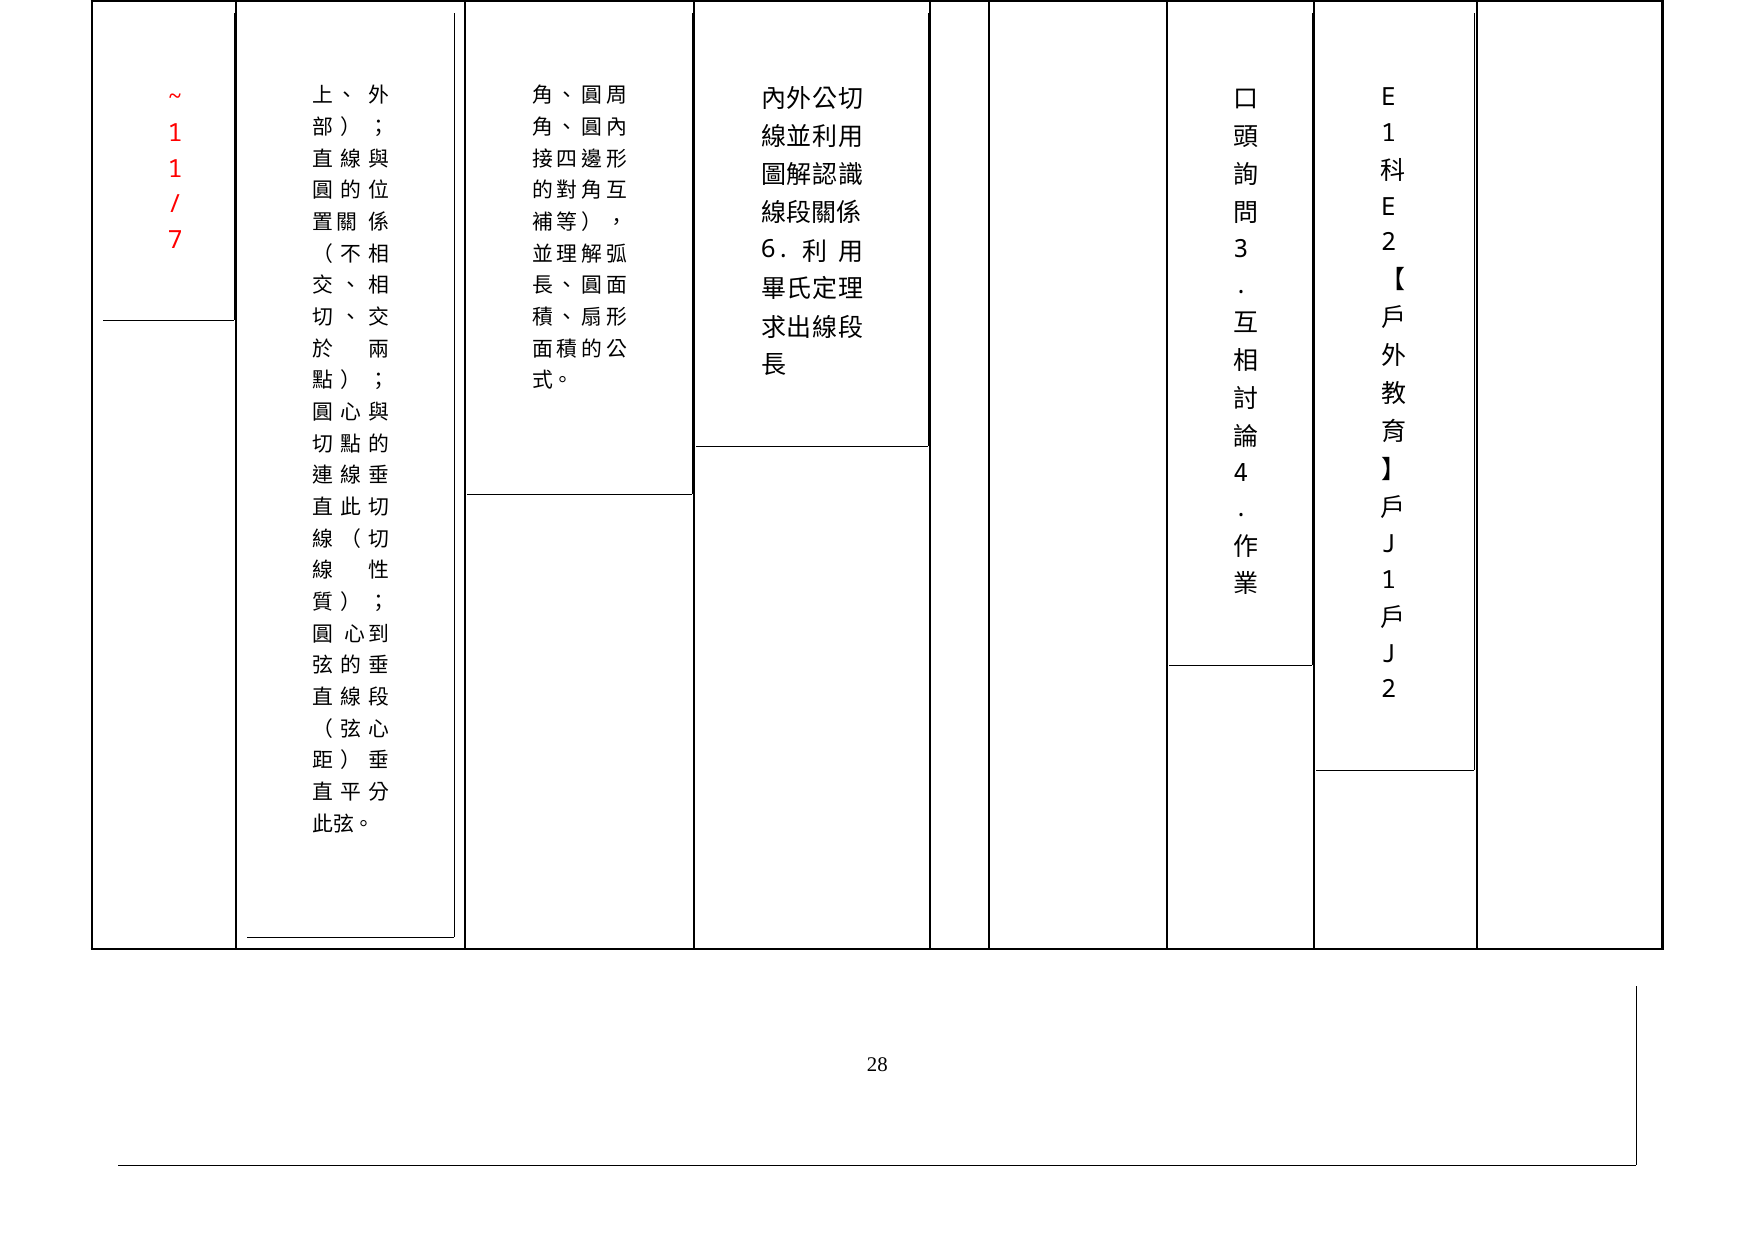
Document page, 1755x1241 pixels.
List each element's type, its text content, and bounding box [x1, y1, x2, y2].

table_cell ~11/7 [93, 2, 235, 948]
table_cell 教學資源光碟 [990, 2, 1166, 948]
table_cell 4 [931, 2, 988, 948]
table_cell E1 科E2 【戶外教育】 戶J1 戶J2 [1315, 2, 1476, 948]
table_cell 內外公切線並利用圖解認識線段關係 6.利用畢氏定理求出線段長 [695, 2, 929, 948]
table_cell 上、 外部）；直線與圓的位置關 係（不相交、相切、交於兩 點）；圓心與切點的連線垂 直此切線（切線性質）；圓 心到弦的垂直線段（弦心 距）垂直平分此弦。 [237, 2, 464, 948]
table_cell [1478, 2, 1661, 948]
table_cell 角、圓周 角、圓內接四邊形的對角互補等），並理解弧長、圓面積、扇形面積的公式。 [466, 2, 693, 948]
table_cell 口頭詢問 3.互相討論 4.作業 [1168, 2, 1313, 948]
